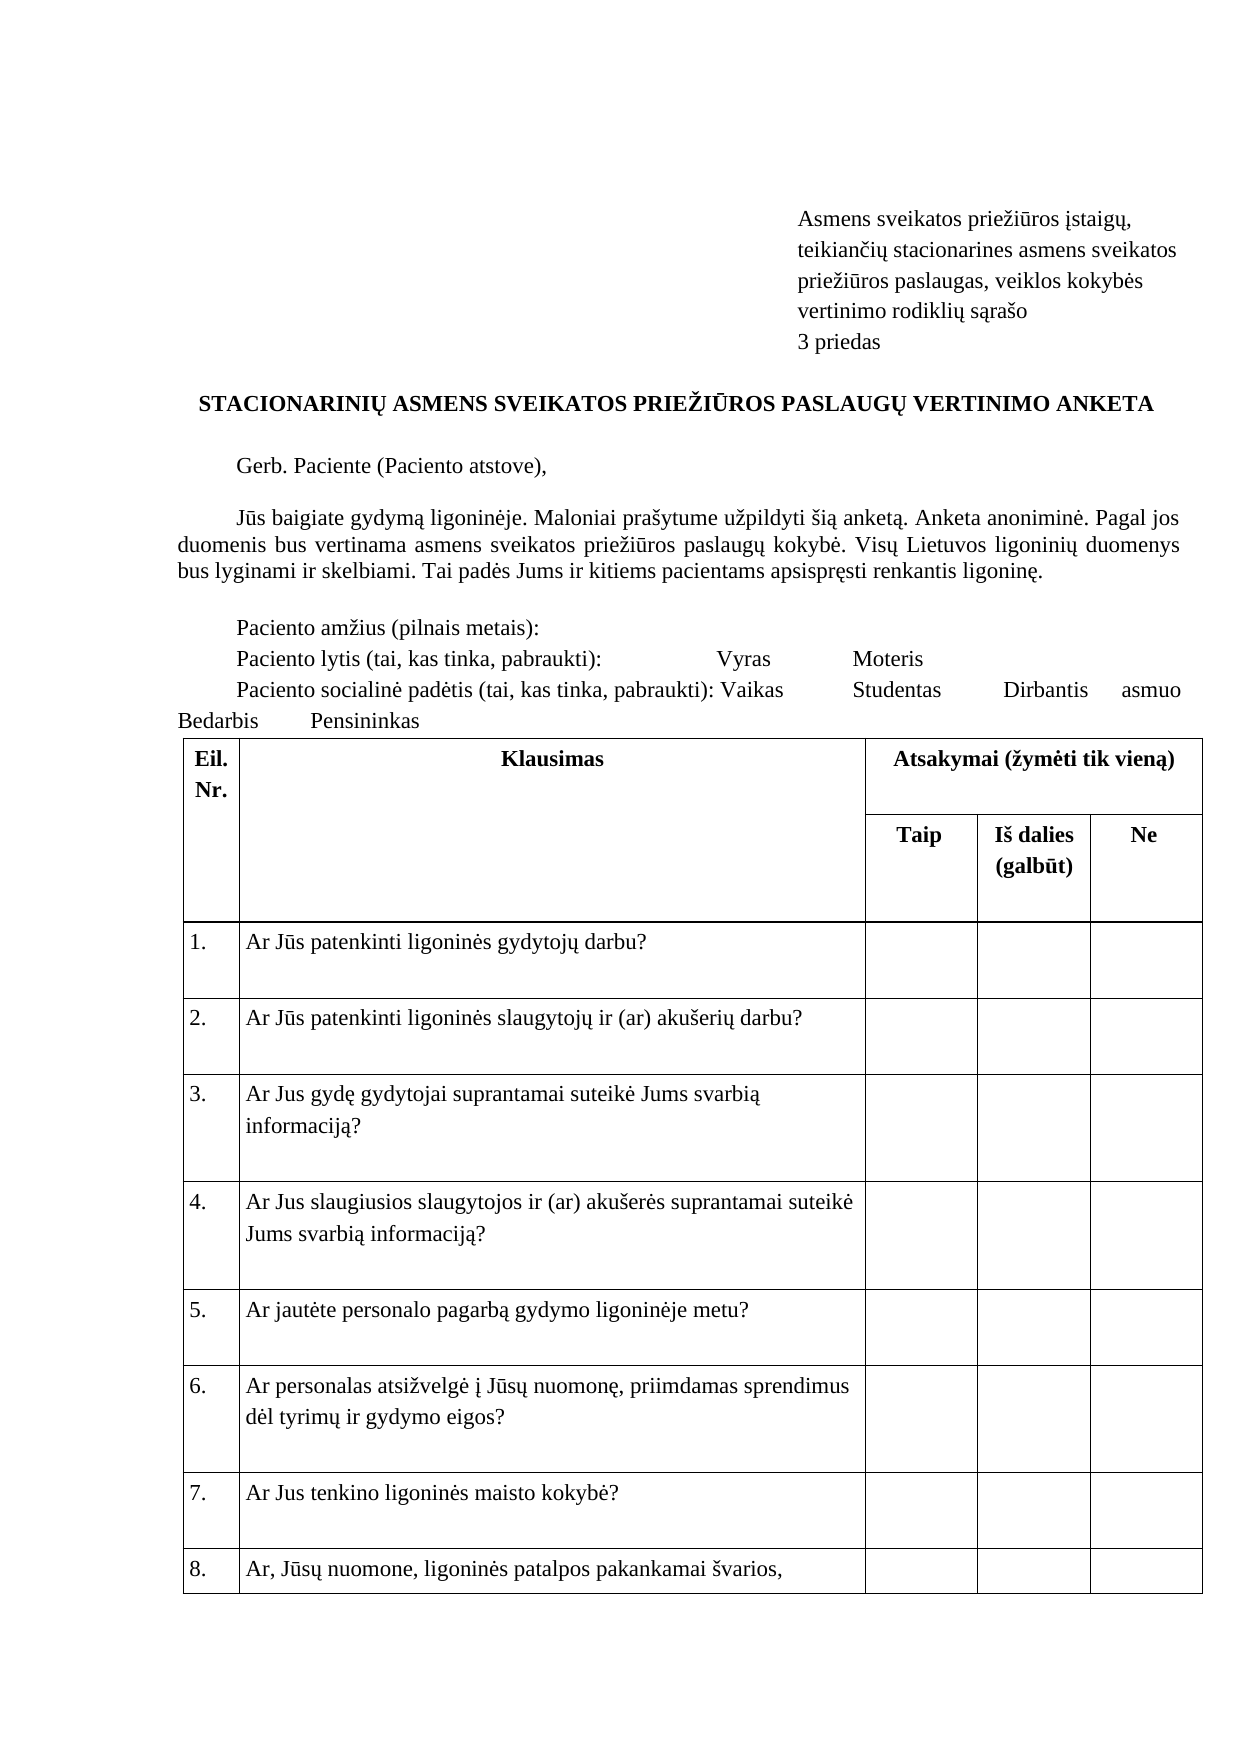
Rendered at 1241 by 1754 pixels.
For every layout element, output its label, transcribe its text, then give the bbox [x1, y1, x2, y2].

table_cell Ne [1091, 815, 1202, 921]
text Jūs baigiate gydymą ligoninėje. Maloniai prašytume užpildyti šią anketą. Anketa anoniminė. Pagal jos duomenis bus vertinama asmens sveikatos priežiūros paslaugų kokybė. Visų Lietuvos ligoninių duomenys bus lyginami ir skelbiami. Tai padės Jums ir kitiems pacientams apsispręsti renkantis ligoninę. [177, 504, 1181, 583]
table_cell [866, 1473, 977, 1548]
table_cell [1091, 923, 1202, 997]
table_cell [866, 923, 977, 997]
table_cell [978, 1549, 1090, 1593]
text Paciento amžius (pilnais metais): [177, 614, 1181, 641]
text Asmens sveikatos priežiūros įstaigų, teikiančių stacionarines asmens sveikatos priežiūros paslaugas, veiklos kokybės vertinimo rodiklių sąrašo [797, 205, 1181, 324]
table_cell [1091, 999, 1202, 1073]
text Paciento lytis (tai, kas tinka, pabraukti): Vyras Moteris [177, 645, 1181, 672]
table_cell Ar jautėte personalo pagarbą gydymo ligoninėje metu? [240, 1290, 865, 1365]
table_cell [978, 1290, 1090, 1365]
table_cell Ar Jus slaugiusios slaugytojos ir (ar) akušerės suprantamai suteikė Jums svarbią informaciją? [240, 1182, 865, 1289]
table_cell [978, 1473, 1090, 1548]
table_cell 6. [184, 1366, 239, 1472]
table_cell [1091, 1075, 1202, 1181]
table_header Eil. Nr. [184, 739, 239, 921]
table_header Klausimas [240, 739, 865, 921]
table_cell 7. [184, 1473, 239, 1548]
text 3 priedas [797, 328, 1181, 355]
table_cell 3. [184, 1075, 239, 1181]
table_cell Ar personalas atsižvelgė į Jūsų nuomonę, priimdamas sprendimus dėl tyrimų ir gydymo eigos? [240, 1366, 865, 1472]
table_cell [1091, 1366, 1202, 1472]
table_cell [866, 1366, 977, 1472]
table_cell [866, 1549, 977, 1593]
table_cell [1091, 1182, 1202, 1289]
table_cell Ar, Jūsų nuomone, ligoninės patalpos pakankamai švarios, [240, 1549, 865, 1593]
table_cell 4. [184, 1182, 239, 1289]
table_cell [978, 1366, 1090, 1472]
table_cell Ar Jūs patenkinti ligoninės gydytojų darbu? [240, 923, 865, 997]
table_cell [978, 999, 1090, 1073]
table_cell [1091, 1473, 1202, 1548]
table_cell [866, 1182, 977, 1289]
table_cell Ar Jus tenkino ligoninės maisto kokybė? [240, 1473, 865, 1548]
table_cell [978, 1075, 1090, 1181]
table_cell 1. [184, 923, 239, 997]
table_cell [1091, 1549, 1202, 1593]
table_cell [866, 1075, 977, 1181]
table_cell [866, 1290, 977, 1365]
table_cell 5. [184, 1290, 239, 1365]
table_cell 8. [184, 1549, 239, 1593]
table_cell [978, 923, 1090, 997]
table_cell Taip [866, 815, 977, 921]
table_cell 2. [184, 999, 239, 1073]
table_header Atsakymai (žymėti tik vieną) [866, 739, 1202, 814]
text Paciento socialinė padėtis (tai, kas tinka, pabraukti): Vaikas Studentas Dirbantis asmuo Bedarbis Pensininkas [177, 676, 1181, 733]
text Gerb. Paciente (Paciento atstove), [177, 452, 1181, 478]
table_cell Ar Jus gydę gydytojai suprantamai suteikė Jums svarbią informaciją? [240, 1075, 865, 1181]
table_cell Ar Jūs patenkinti ligoninės slaugytojų ir (ar) akušerių darbu? [240, 999, 865, 1073]
table_cell [978, 1182, 1090, 1289]
table_cell [1091, 1290, 1202, 1365]
table_cell Iš dalies (galbūt) [978, 815, 1090, 921]
table_cell [866, 999, 977, 1073]
text STACIONARINIŲ ASMENS SVEIKATOS PRIEŽIŪROS PASLAUGŲ VERTINIMO ANKETA [177, 390, 1181, 416]
